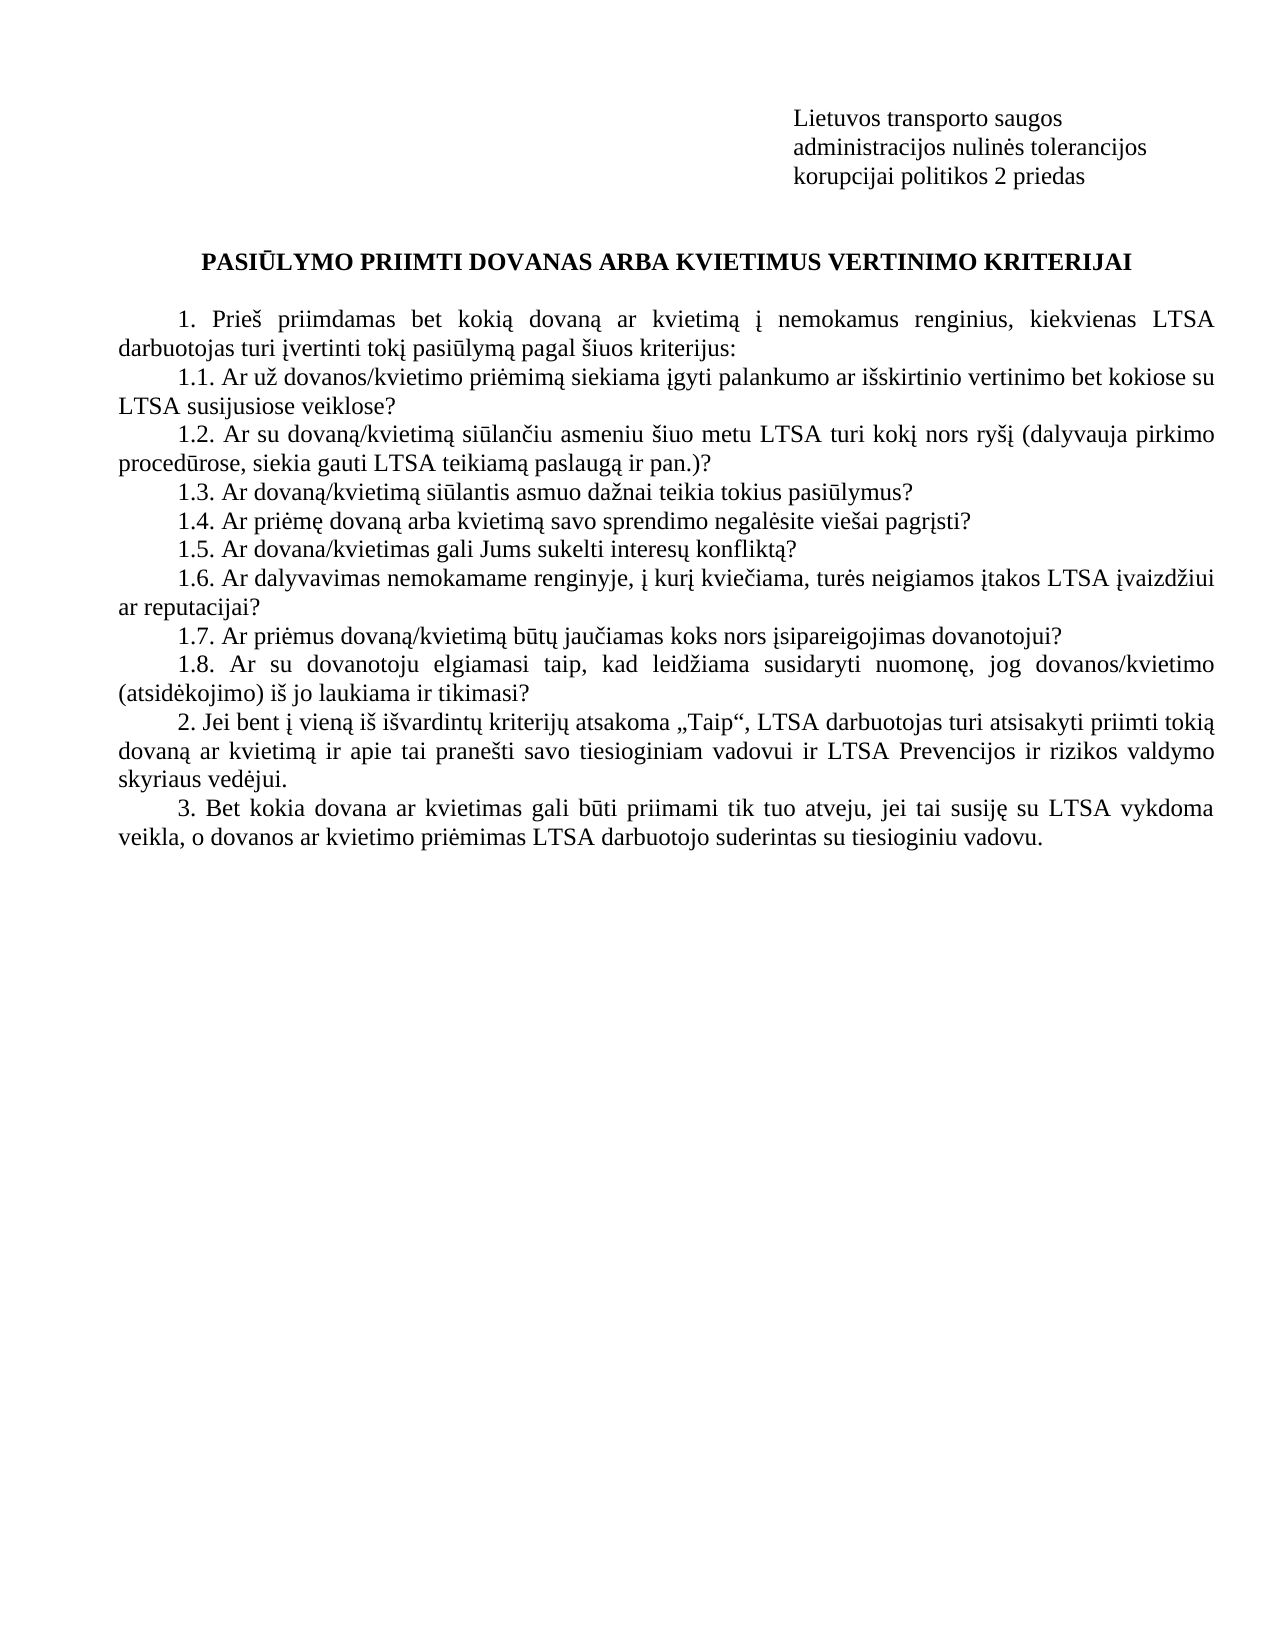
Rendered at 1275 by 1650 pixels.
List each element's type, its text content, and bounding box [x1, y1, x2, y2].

text PASIŪLYMO PRIIMTI DOVANAS ARBA KVIETIMUS VERTINIMO KRITERIJAI [118, 247, 1216, 276]
text Lietuvos transporto saugos [793, 103, 1216, 132]
text 1.6. Ar dalyvavimas nemokamame renginyje, į kurį kviečiama, turės neigiamos įtakos LTSA įvaizdžiui ar reputacijai? [118, 563, 1216, 621]
text 1.7. Ar priėmus dovaną/kvietimą būtų jaučiamas koks nors įsipareigojimas dovanotojui? [118, 621, 1216, 649]
text 1. Prieš priimdamas bet kokią dovaną ar kvietimą į nemokamus renginius, kiekvienas LTSA darbuotojas turi įvertinti tokį pasiūlymą pagal šiuos kriterijus: [118, 304, 1216, 362]
text 1.5. Ar dovana/kvietimas gali Jums sukelti interesų konfliktą? [118, 534, 1216, 563]
text administracijos nulinės tolerancijos [793, 132, 1216, 161]
text 1.8. Ar su dovanotoju elgiamasi taip, kad leidžiama susidaryti nuomonę, jog dovanos/kvietimo (atsidėkojimo) iš jo laukiama ir tikimasi? [118, 649, 1216, 707]
text 1.1. Ar už dovanos/kvietimo priėmimą siekiama įgyti palankumo ar išskirtinio vertinimo bet kokiose su LTSA susijusiose veiklose? [118, 362, 1216, 419]
text 1.4. Ar priėmę dovaną arba kvietimą savo sprendimo negalėsite viešai pagrįsti? [118, 506, 1216, 534]
text 1.2. Ar su dovaną/kvietimą siūlančiu asmeniu šiuo metu LTSA turi kokį nors ryšį (dalyvauja pirkimo procedūrose, siekia gauti LTSA teikiamą paslaugą ir pan.)? [118, 419, 1216, 477]
text 1.3. Ar dovaną/kvietimą siūlantis asmuo dažnai teikia tokius pasiūlymus? [118, 477, 1216, 506]
text 2. Jei bent į vieną iš išvardintų kriterijų atsakoma „Taip“, LTSA darbuotojas turi atsisakyti priimti tokią dovaną ar kvietimą ir apie tai pranešti savo tiesioginiam vadovui ir LTSA Prevencijos ir rizikos valdymo skyriaus vedėjui. [118, 707, 1216, 793]
text korupcijai politikos 2 priedas [793, 161, 1216, 189]
text 3. Bet kokia dovana ar kvietimas gali būti priimami tik tuo atveju, jei tai susiję su LTSA vykdoma veikla, o dovanos ar kvietimo priėmimas LTSA darbuotojo suderintas su tiesioginiu vadovu. [118, 793, 1216, 851]
